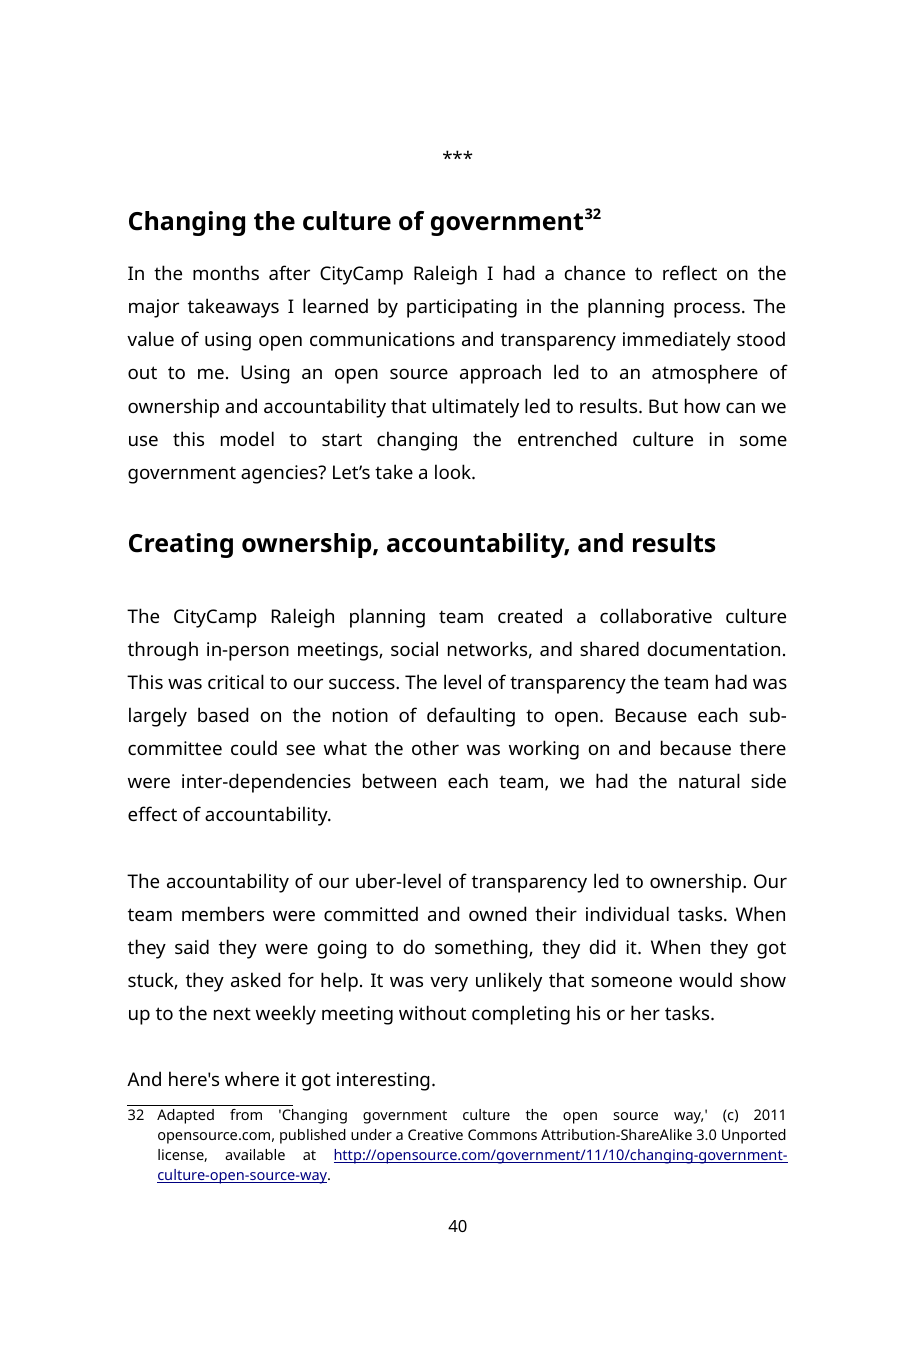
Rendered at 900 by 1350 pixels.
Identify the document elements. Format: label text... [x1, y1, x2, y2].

text The CityCamp Raleigh planning team created a collaborative culture through in-person meetings, social networks, and shared documentation. This was critical to our success. The level of transparency the team had was largely based on the notion of defaulting to open. Because each sub-committee could see what the other was working on and because there were inter-dependencies between each team, we had the natural side effect of accountability. [127, 603, 787, 827]
subtitle Creating ownership, accountability, and results [127, 526, 787, 559]
text The accountability of our uber-level of transparency led to ownership. Our team members were committed and owned their individual tasks. When they said they were going to do something, they did it. When they got stuck, they asked for help. It was very unlikely that someone would show up to the next weekly meeting without completing his or her tasks. [127, 868, 787, 1026]
text Adapted from 'Changing government culture the open source way,' (c) 2011 opensource.com, published under a Creative Commons Attribution-ShareAlike 3.0 Unported license, available at http://opensource.com/government/11/10/changing-government-culture-open-source-way. [127, 1105, 787, 1185]
text *** [127, 146, 787, 171]
subtitle Changing the culture of government [127, 204, 787, 238]
text In the months after CityCamp Raleigh I had a chance to reflect on the major takeaways I learned by participating in the planning process. The value of using open communications and transparency immediately stood out to me. Using an open source approach led to an atmosphere of ownership and accountability that ultimately led to results. But how can we use this model to start changing the entrenched culture in some government agencies? Let’s take a look. [127, 261, 787, 485]
text And here's where it got interesting. [127, 1067, 787, 1092]
